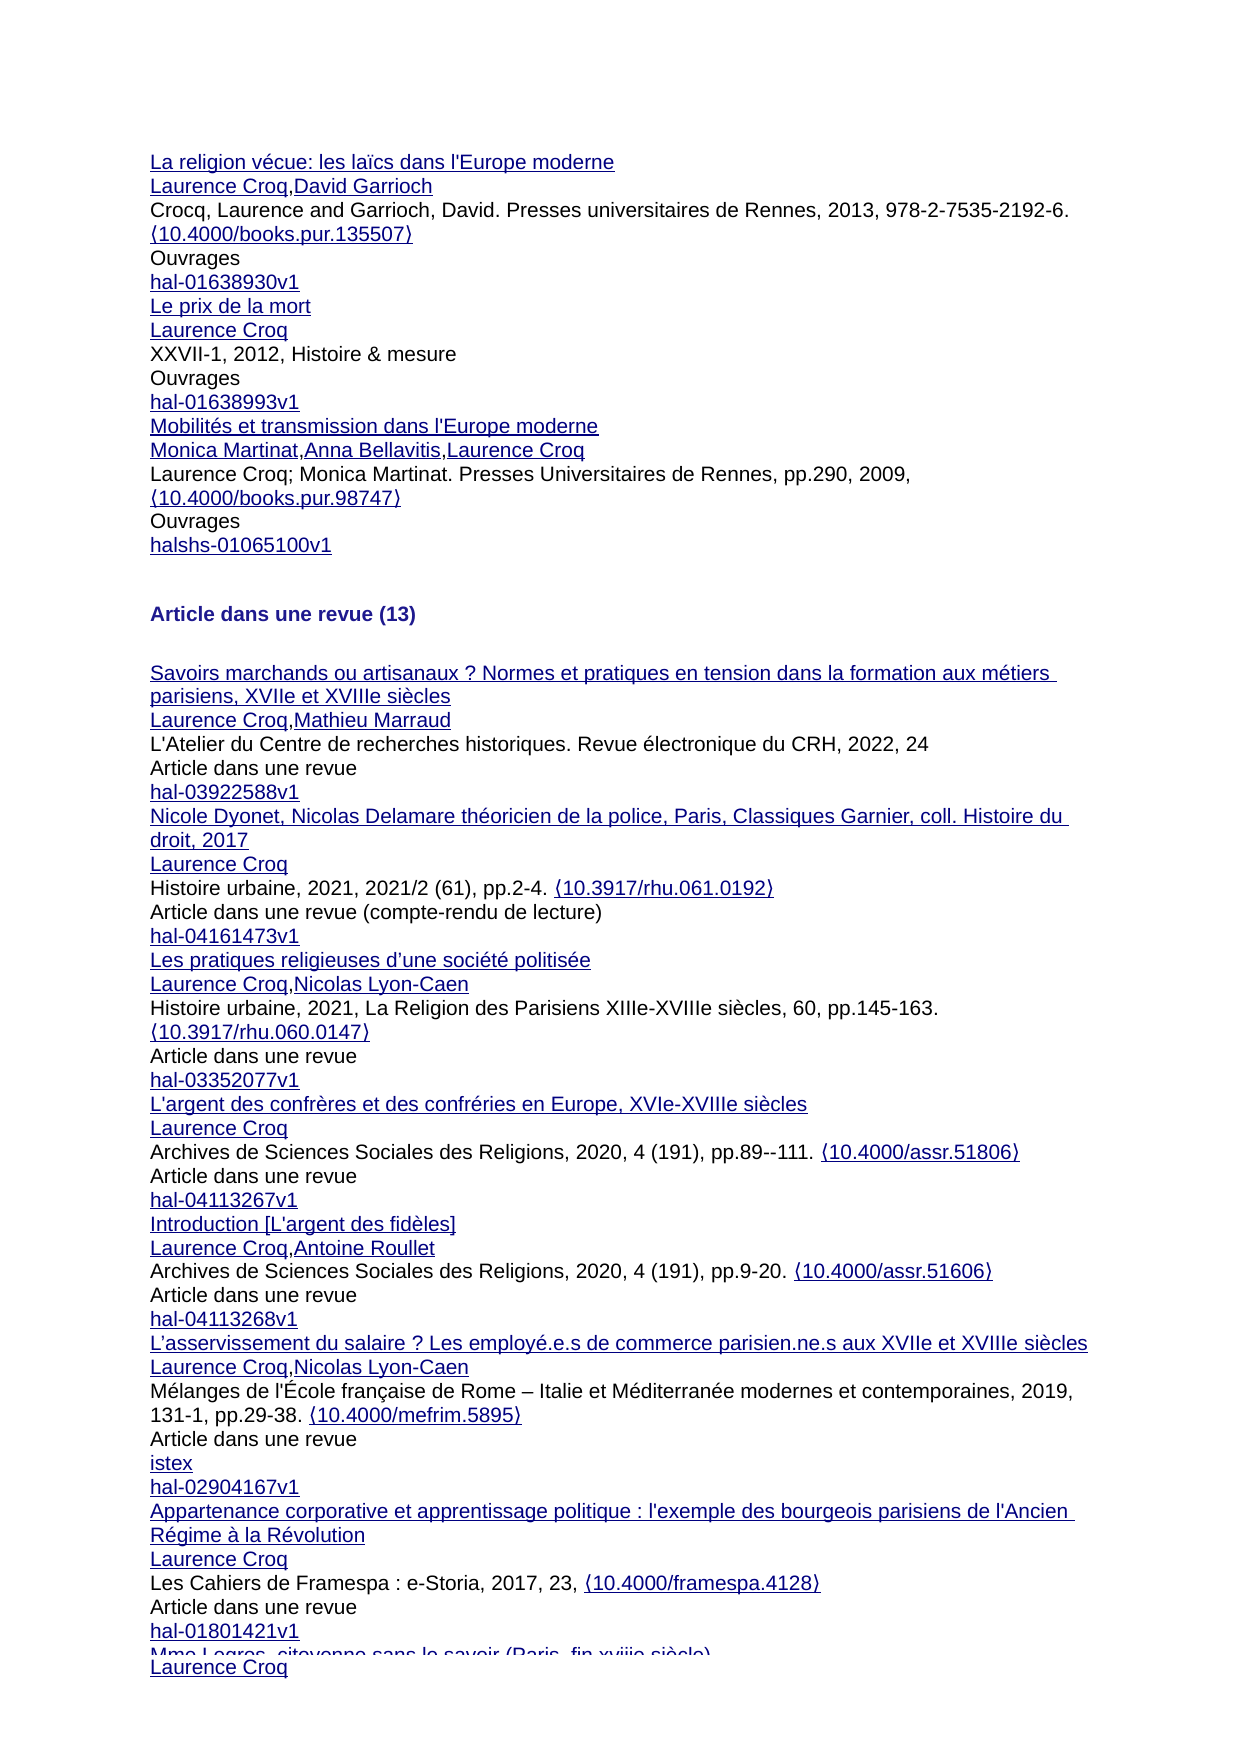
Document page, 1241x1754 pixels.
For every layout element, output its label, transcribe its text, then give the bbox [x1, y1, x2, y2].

table_cell Les pratiques religieuses d’une société politisée Laurence Croq,Nicolas Lyon-Caen Histoire urbaine, 2021, La Religion des Parisiens XIIIe-XVIIIe siècles, 60, pp.145-163. ⟨10.3917/rhu.060.0147⟩ Article dans une revue hal-03352077v1 [150, 948, 1090, 1092]
table_cell Le prix de la mort Laurence Croq XXVII-1, 2012, Histoire & mesure Ouvrages hal-01638993v1 [150, 294, 1090, 413]
table_cell Introduction [L'argent des fidèles] Laurence Croq,Antoine Roullet Archives de Sciences Sociales des Religions, 2020, 4 (191), pp.9-20. ⟨10.4000/assr.51606⟩ Article dans une revue hal-04113268v1 [150, 1211, 1090, 1331]
table_header Savoirs marchands ou artisanaux ? Normes et pratiques en tension dans la formation aux métiers parisiens, XVIIe et XVIIIe siècles Laurence Croq,Mathieu Marraud L'Atelier du Centre de recherches historiques. Revue électronique du CRH, 2022, 24 Article dans une revue hal-03922588v1 [150, 660, 1090, 804]
table_cell La religion vécue: les laïcs dans l'Europe moderne Laurence Croq,David Garrioch Crocq, Laurence and Garrioch, David. Presses universitaires de Rennes, 2013, 978-2-7535-2192-6. ⟨10.4000/books.pur.135507⟩ Ouvrages hal-01638930v1 [150, 150, 1090, 294]
table_cell Nicole Dyonet, Nicolas Delamare théoricien de la police, Paris, Classiques Garnier, coll. Histoire du droit, 2017 Laurence Croq Histoire urbaine, 2021, 2021/2 (61), pp.2-4. ⟨10.3917/rhu.061.0192⟩ Article dans une revue (compte-rendu de lecture) hal-04161473v1 [150, 804, 1090, 948]
table_cell Appartenance corporative et apprentissage politique : l'exemple des bourgeois parisiens de l'Ancien Régime à la Révolution Laurence Croq Les Cahiers de Framespa : e-Storia, 2017, 23, ⟨10.4000/framespa.4128⟩ Article dans une revue hal-01801421v1 [150, 1499, 1090, 1643]
subtitle Article dans une revue (13) [150, 602, 1090, 626]
table_cell Mobilités et transmission dans l'Europe moderne Monica Martinat,Anna Bellavitis,Laurence Croq Laurence Croq; Monica Martinat. Presses Universitaires de Rennes, pp.290, 2009, ⟨10.4000/books.pur.98747⟩ Ouvrages halshs-01065100v1 [150, 414, 1090, 557]
table_cell L'argent des confrères et des confréries en Europe, XVIe-XVIIIe siècles Laurence Croq Archives de Sciences Sociales des Religions, 2020, 4 (191), pp.89--111. ⟨10.4000/assr.51806⟩ Article dans une revue hal-04113267v1 [150, 1092, 1090, 1211]
table_cell Mme Legros, citoyenne sans le savoir (Paris, fin xviiie siècle) Laurence Croq [150, 1643, 1090, 1679]
table_cell L’asservissement du salaire ? Les employé.e.s de commerce parisien.ne.s aux XVIIe et XVIIIe siècles Laurence Croq,Nicolas Lyon-Caen Mélanges de l'École française de Rome – Italie et Méditerranée modernes et contemporaines, 2019, 131-1, pp.29-38. ⟨10.4000/mefrim.5895⟩ Article dans une revue istex hal-02904167v1 [150, 1331, 1090, 1499]
